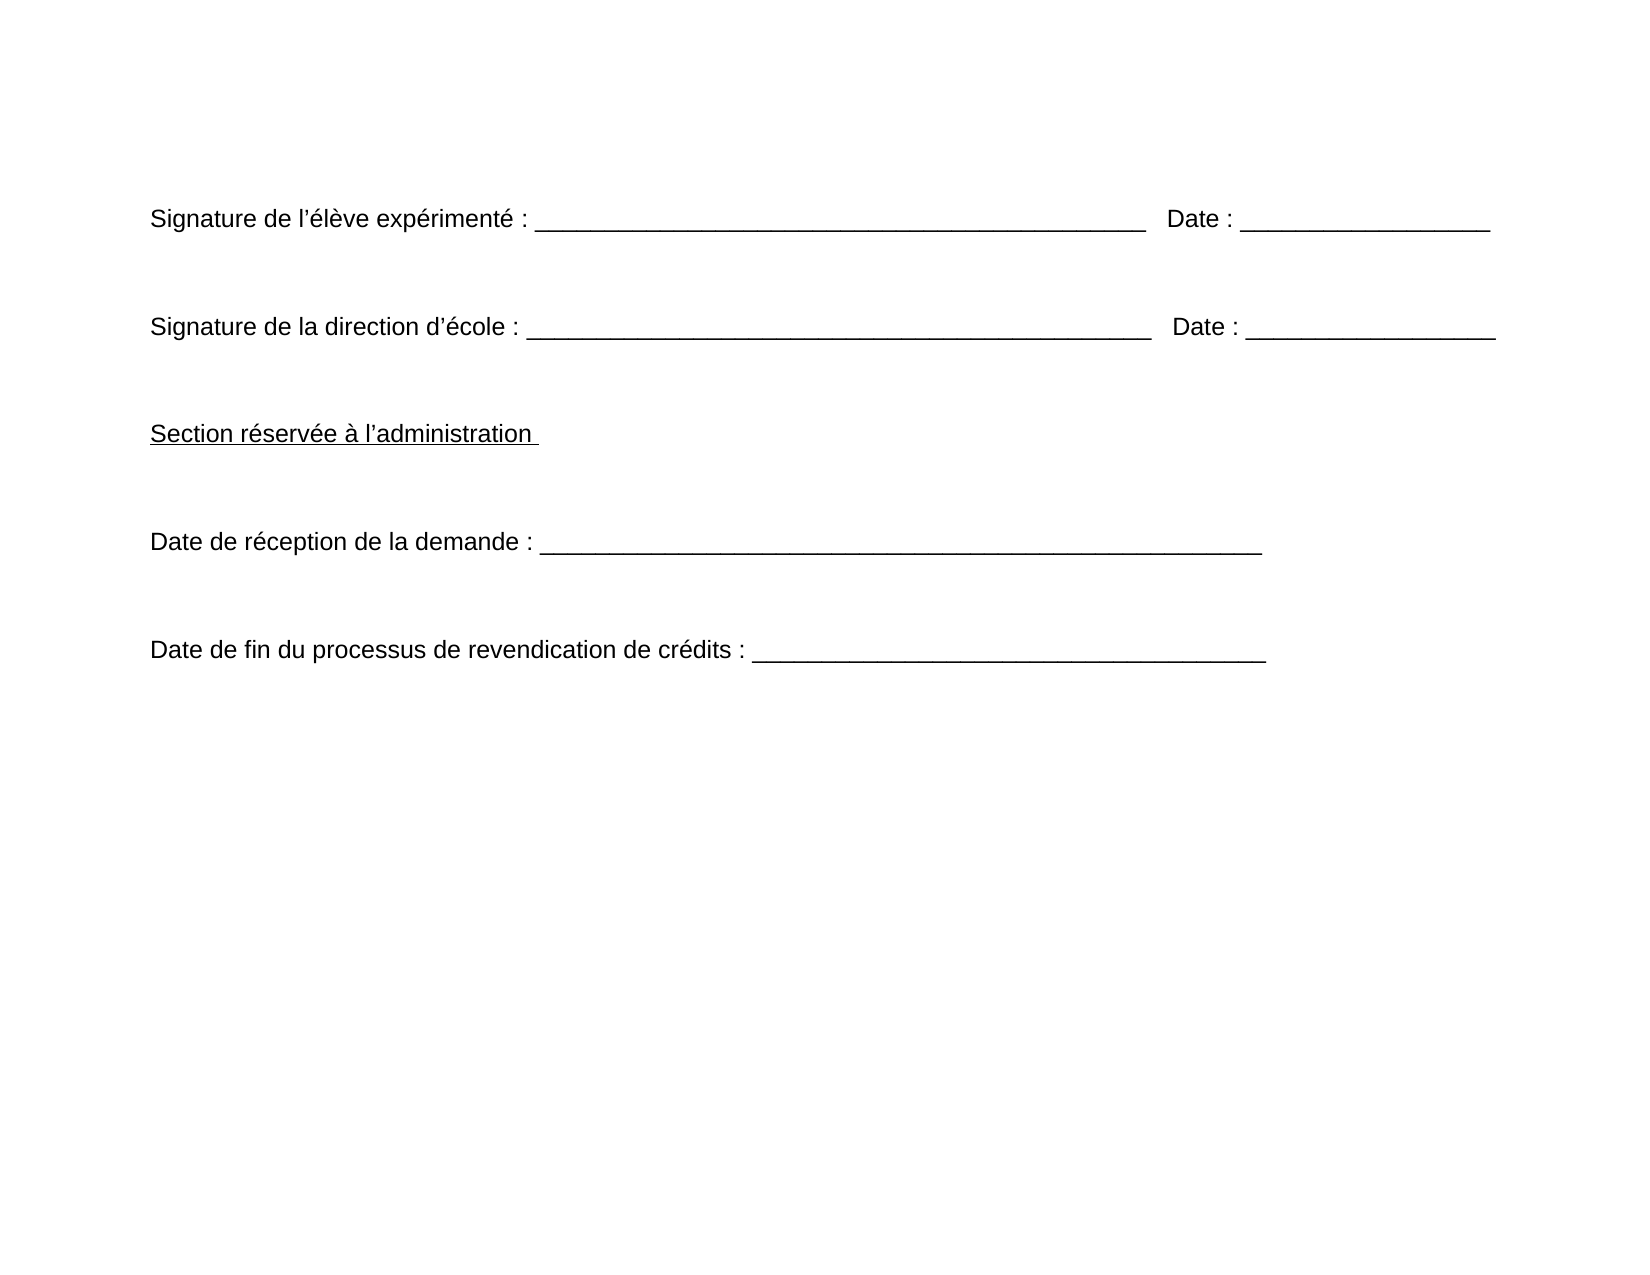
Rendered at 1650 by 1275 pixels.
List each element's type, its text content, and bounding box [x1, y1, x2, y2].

text Section réservée à l’administration [150, 419, 1500, 448]
text Signature de l’élève expérimenté : ____________________________________________ Date : __________________ [150, 204, 1500, 233]
text Date de fin du processus de revendication de crédits : _____________________________________ [150, 635, 1500, 663]
text Date de réception de la demande : ____________________________________________________ [150, 527, 1500, 556]
text Signature de la direction d’école : _____________________________________________ Date : __________________ [150, 312, 1500, 340]
